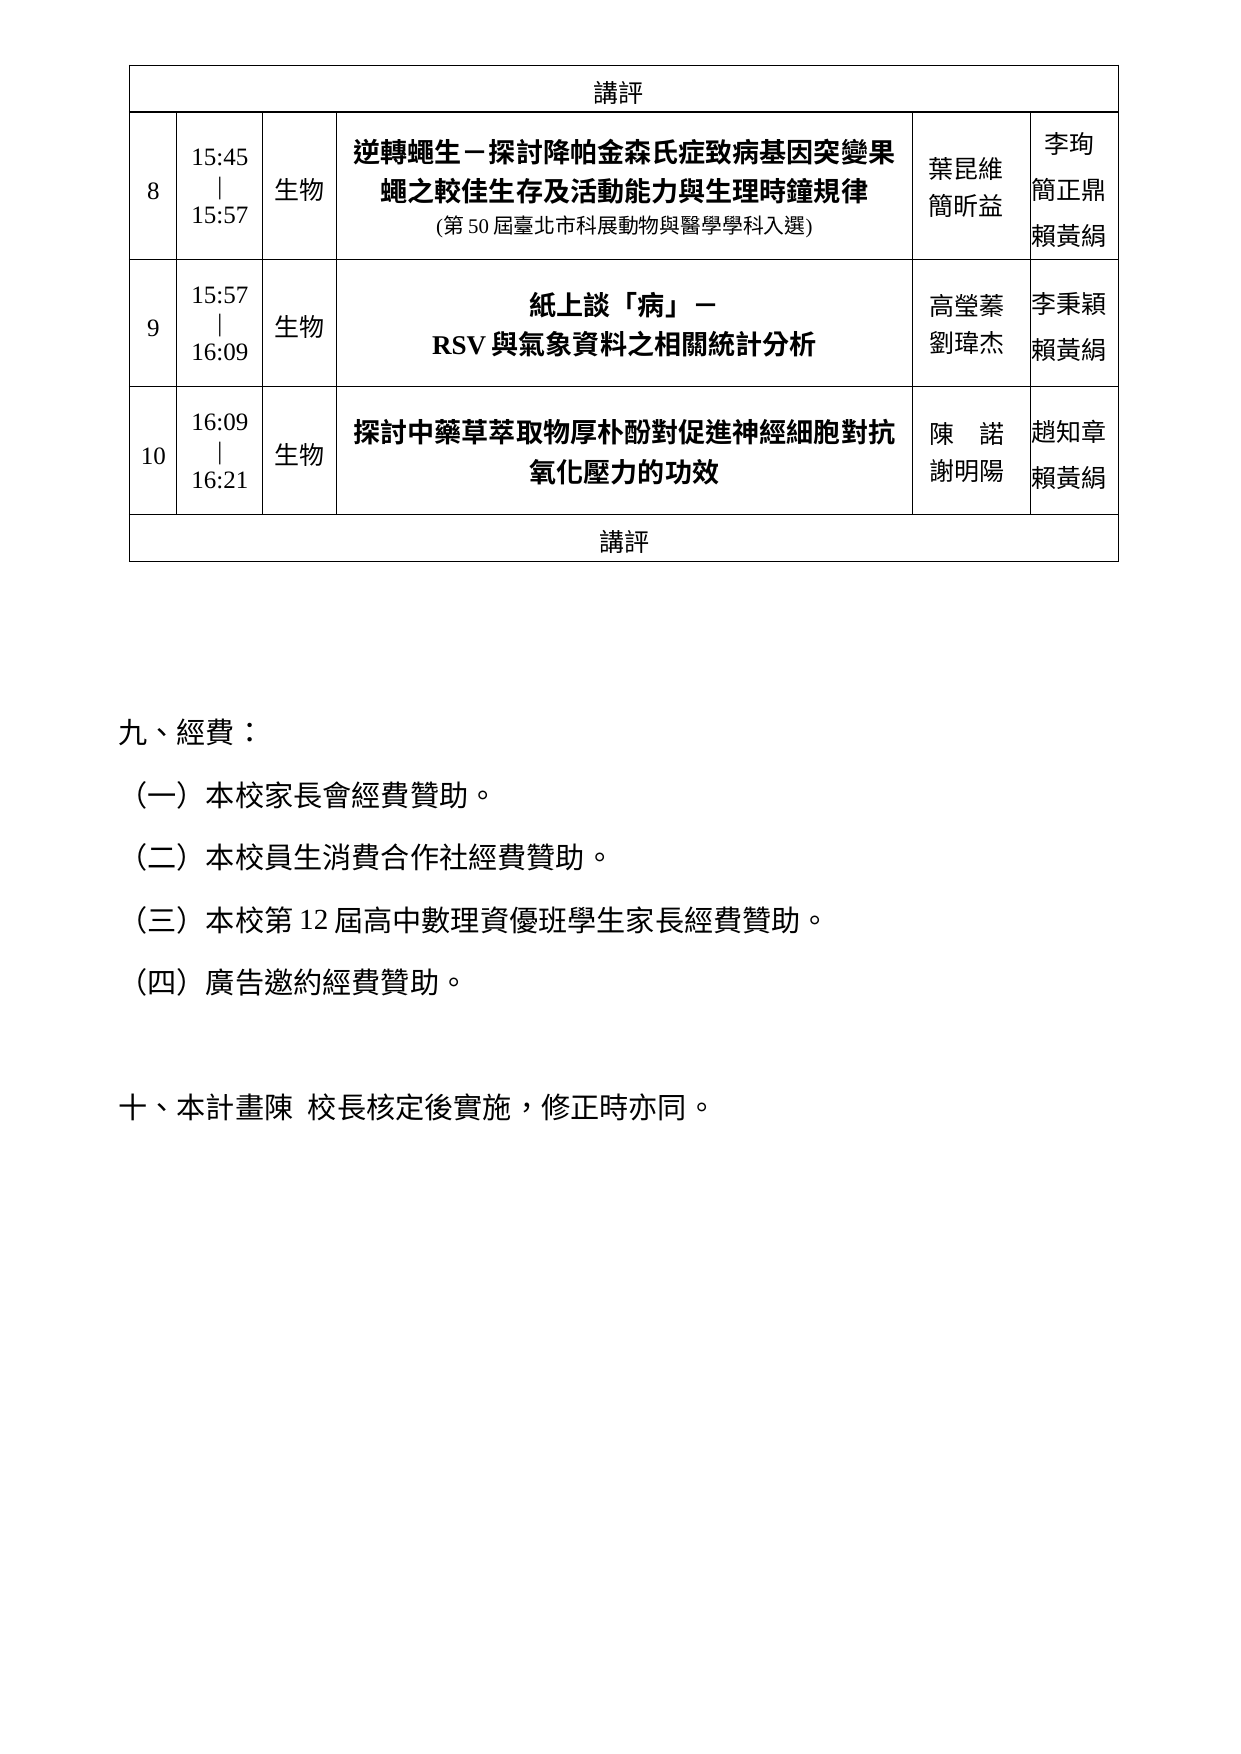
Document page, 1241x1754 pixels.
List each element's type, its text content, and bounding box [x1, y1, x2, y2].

text （四）廣告邀約經費贊助。 [118, 939, 1122, 1002]
table_cell 15:45 | 15:57 [177, 113, 262, 259]
table_cell 李秉穎 賴黃絹 [1031, 260, 1118, 386]
table_cell 紙上談「病」－ RSV與氣象資料之相關統計分析 [337, 260, 912, 386]
text 九、經費： [118, 689, 1122, 752]
table_cell 10 [130, 387, 176, 514]
table_cell 講評 [130, 66, 1118, 111]
table_cell 逆轉蠅生－探討降帕金森氏症致病基因突變果蠅之較佳生存及活動能力與生理時鐘規律 (第50屆臺北市科展動物與醫學學科入選) [337, 113, 912, 259]
table_cell 探討中藥草萃取物厚朴酚對促進神經細胞對抗氧化壓力的功效 [337, 387, 912, 514]
table_cell 生物 [263, 113, 336, 259]
table_cell 葉昆維 簡昕益 [913, 113, 1030, 259]
text 十、本計畫陳 校長核定後實施，修正時亦同。 [118, 1064, 1122, 1127]
table_cell 陳 諾 謝明陽 [913, 387, 1030, 514]
table_cell 15:57 | 16:09 [177, 260, 262, 386]
text （一）本校家長會經費贊助。 [118, 752, 1122, 814]
table_cell 講評 [130, 515, 1118, 561]
table_cell 生物 [263, 387, 336, 514]
table_cell 8 [130, 113, 176, 259]
table_cell 16:09 | 16:21 [177, 387, 262, 514]
text （三）本校第12屆高中數理資優班學生家長經費贊助。 [118, 877, 1122, 939]
table_cell 李珣 簡正鼎 賴黃絹 [1031, 113, 1118, 259]
table_cell 高瑩蓁 劉瑋杰 [913, 260, 1030, 386]
table_cell 9 [130, 260, 176, 386]
table_cell 趙知章 賴黃絹 [1031, 387, 1118, 514]
table_cell 生物 [263, 260, 336, 386]
text （二）本校員生消費合作社經費贊助。 [118, 814, 1122, 877]
